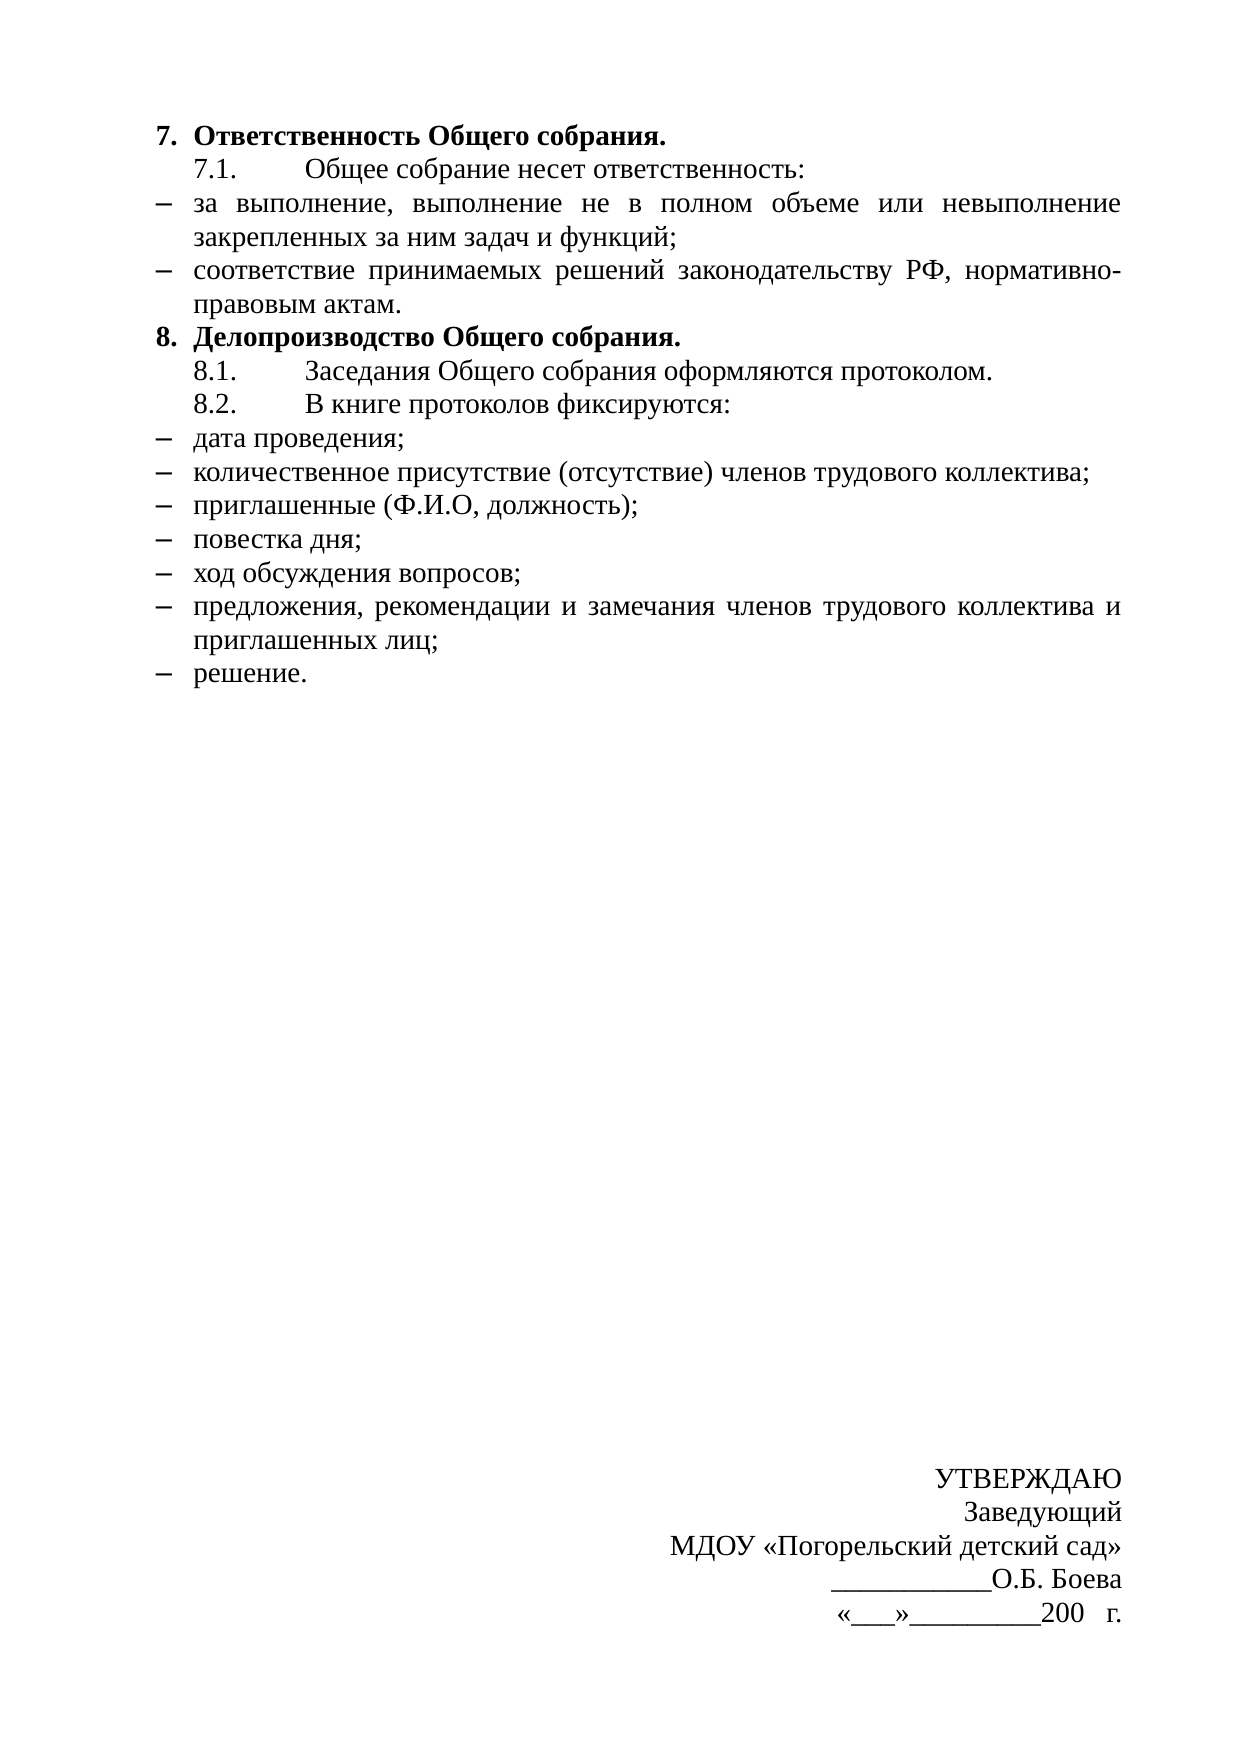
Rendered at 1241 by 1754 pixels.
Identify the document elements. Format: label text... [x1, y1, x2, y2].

list соответствие принимаемых решений законодательству РФ, нормативно-правовым актам. [156, 252, 1122, 319]
text МДОУ «Погорельский детский сад» [118, 1528, 1122, 1561]
text УТВЕРЖДАЮ [118, 1461, 1122, 1494]
list повестка дня; [156, 521, 1122, 555]
list решение. [156, 656, 1122, 689]
list ход обсуждения вопросов; [156, 555, 1122, 588]
text ___________О.Б. Боева [118, 1561, 1122, 1595]
list дата проведения; [156, 420, 1122, 454]
list Ответственность Общего собрания. [156, 118, 1122, 152]
list за выполнение, выполнение не в полном объеме или невыполнение закрепленных за ним задач и функций; [156, 185, 1122, 252]
list Общее собрание несет ответственность: [193, 152, 1122, 185]
list количественное присутствие (отсутствие) членов трудового коллектива; [156, 454, 1122, 487]
list предложения, рекомендации и замечания членов трудового коллектива и приглашенных лиц; [156, 588, 1122, 656]
list В книге протоколов фиксируются: [193, 387, 1122, 420]
list Делопроизводство Общего собрания. [156, 319, 1122, 353]
list приглашенные (Ф.И.О, должность); [156, 487, 1122, 521]
text Заведующий [118, 1494, 1122, 1528]
text «___»_________200 г. [118, 1595, 1122, 1628]
list Заседания Общего собрания оформляются протоколом. [193, 353, 1122, 387]
